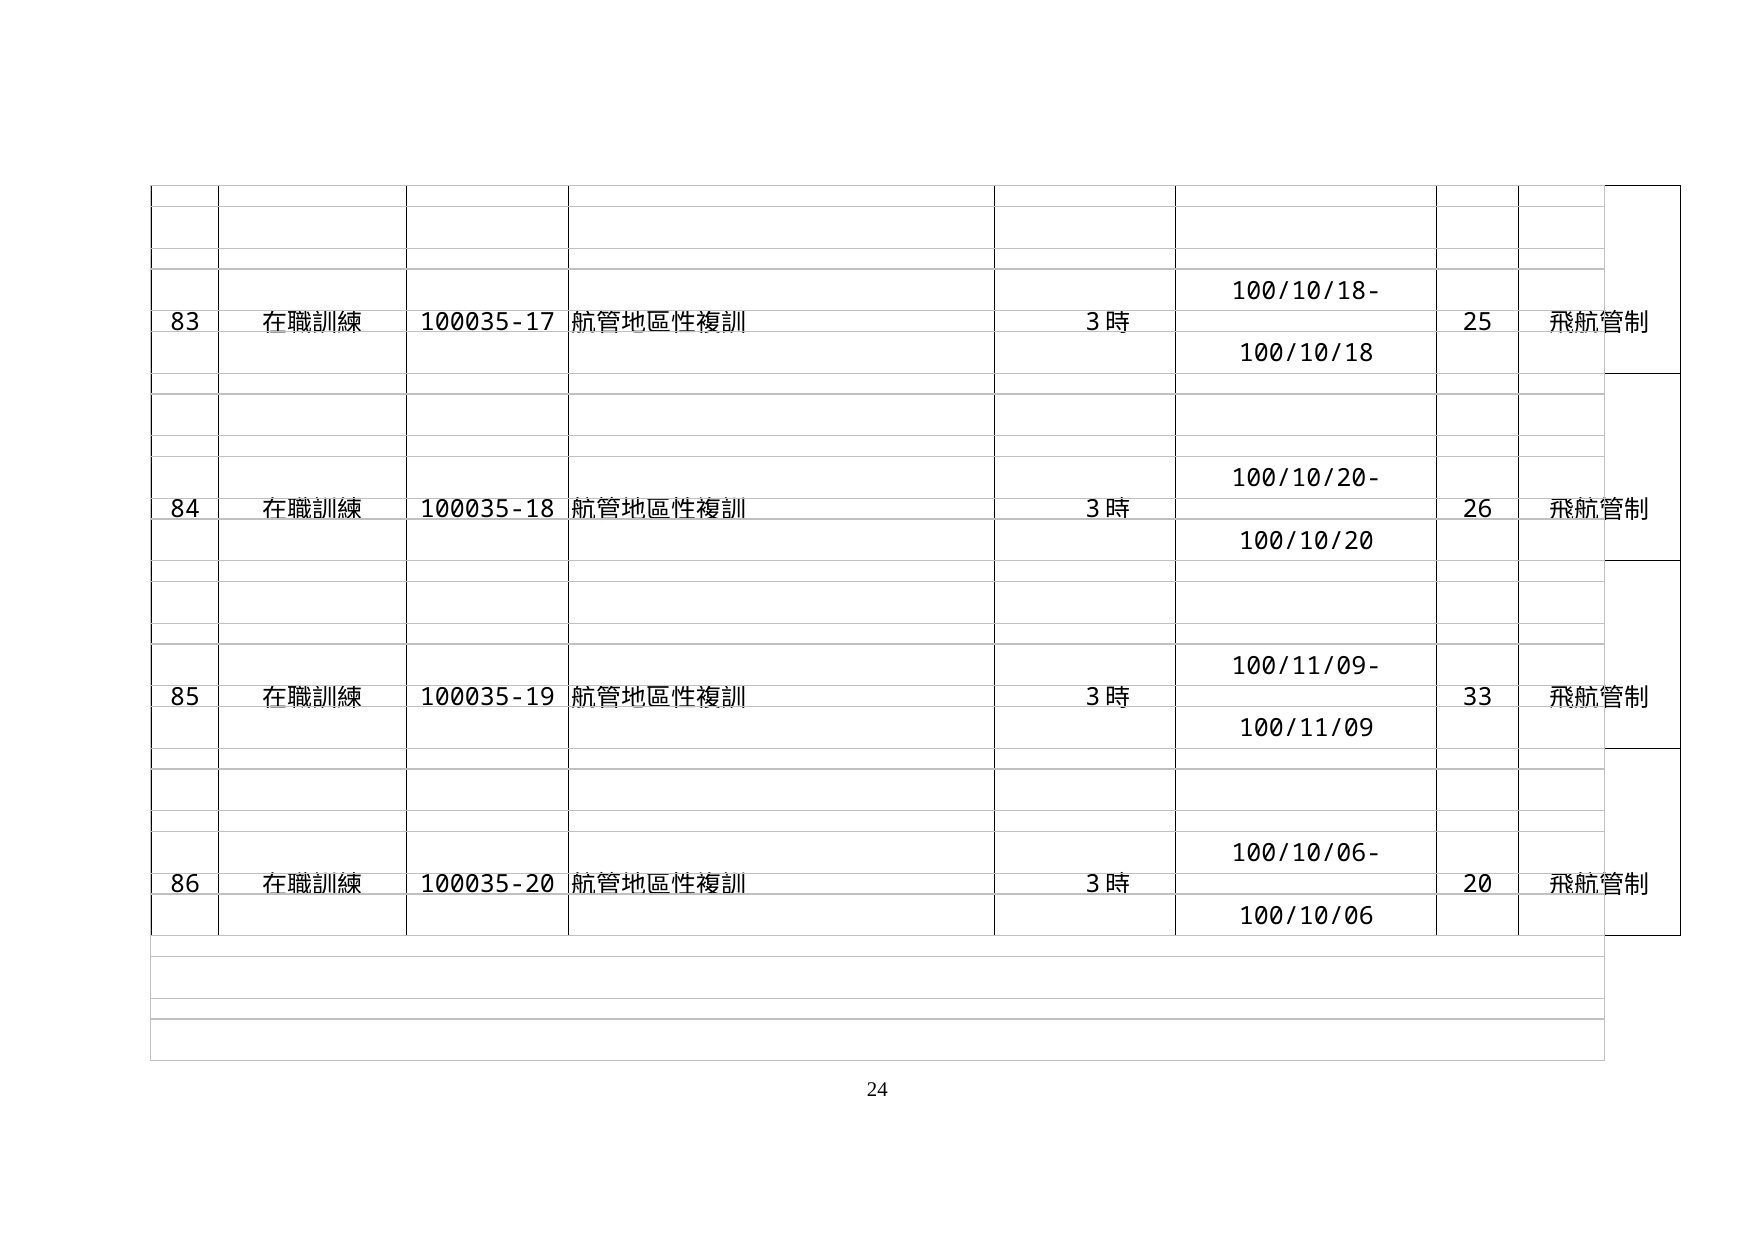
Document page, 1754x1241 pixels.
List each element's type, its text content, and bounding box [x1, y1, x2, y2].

table_cell [1176, 811, 1436, 831]
table_cell 航管地區性複訓 [650, 874, 675, 893]
table_cell [1437, 207, 1518, 248]
table_cell 在職訓練 [219, 645, 406, 685]
table_cell 航管地區性複訓 [677, 686, 687, 706]
table_cell [152, 270, 218, 310]
table_cell 航管地區性複訓 [744, 686, 994, 706]
table_cell 在職訓練 [219, 686, 271, 706]
table_cell [152, 207, 218, 248]
table_cell 在職訓練 [324, 686, 333, 706]
table_cell [407, 624, 568, 643]
table_cell [152, 749, 218, 768]
table_cell 在職訓練 [269, 499, 293, 518]
table_cell 飛航管制 [1519, 770, 1604, 810]
table_cell 在職訓練 [219, 832, 406, 873]
table_cell [407, 749, 568, 768]
table_cell 飛航管制 [1519, 582, 1604, 623]
table_cell [1176, 582, 1436, 623]
table_cell [1437, 749, 1518, 768]
table_cell [407, 895, 568, 935]
table_cell 航管地區性複訓 [569, 457, 994, 498]
table_cell [1437, 895, 1518, 935]
table_cell 航管地區性複訓 [677, 499, 687, 518]
table_cell 3時 [995, 749, 1175, 768]
table_cell 航管地區性複訓 [634, 311, 650, 331]
table_cell 飛航管制 [1519, 186, 1604, 206]
table_cell 航管地區性複訓 [569, 707, 994, 748]
table_cell 3時 [995, 332, 1175, 373]
table_cell 飛航管制 [1519, 832, 1604, 873]
table_cell 100/10/06- [1176, 832, 1436, 873]
table_cell 航管地區性複訓 [569, 832, 994, 873]
table_cell 航管地區性複訓 [569, 770, 994, 810]
table_cell 3時 [995, 624, 1175, 643]
table_cell 航管地區性複訓 [569, 207, 994, 248]
table_cell [1437, 374, 1518, 393]
table_cell 航管地區性複訓 [569, 249, 994, 268]
table_cell 在職訓練 [324, 874, 333, 893]
table_cell 3時 [995, 895, 1175, 935]
table_cell [1437, 645, 1518, 685]
table_cell [407, 707, 568, 748]
table_cell 在職訓練 [219, 270, 406, 310]
table_cell 在職訓練 [335, 686, 353, 706]
table_cell 84 [152, 499, 218, 518]
table_cell 航管地區性複訓 [569, 624, 994, 643]
table_cell [152, 770, 218, 810]
table_cell 3時 [995, 707, 1175, 748]
table_cell [407, 561, 568, 581]
table_cell 在職訓練 [219, 395, 406, 435]
table_cell 航管地區性複訓 [733, 311, 742, 331]
table_cell 3時 [995, 457, 1175, 498]
table_cell 100/10/06 [1176, 895, 1436, 935]
table_cell 在職訓練 [355, 874, 406, 893]
table_cell [1437, 332, 1518, 373]
table_cell 飛航管制 [1581, 499, 1604, 518]
table_cell 航管地區性複訓 [578, 874, 632, 893]
table_cell 在職訓練 [219, 582, 406, 623]
table_cell 100/10/20 [1176, 520, 1436, 560]
table_cell 飛航管制 [1519, 436, 1604, 456]
table_cell 在職訓練 [324, 311, 333, 331]
table_cell 33 [1437, 686, 1518, 706]
table_cell [152, 645, 218, 685]
table_cell [1176, 561, 1436, 581]
table_cell 在職訓練 [355, 311, 406, 331]
table_cell [407, 270, 568, 310]
table_cell 在職訓練 [269, 874, 293, 893]
table_cell 航管地區性複訓 [569, 186, 994, 206]
table_cell 20 [1437, 874, 1518, 893]
table_cell 飛航管制 [1605, 561, 1680, 748]
table_cell 航管地區性複訓 [733, 499, 742, 518]
table_cell [1176, 186, 1436, 206]
table_cell 26 [1437, 499, 1518, 518]
table_cell 100035-18 [407, 499, 568, 518]
table_cell [1437, 457, 1518, 498]
table_cell 航管地區性複訓 [688, 499, 703, 518]
table_cell 3時 [1123, 499, 1175, 518]
table_cell [152, 249, 218, 268]
table_cell 航管地區性複訓 [569, 395, 994, 435]
table_cell [152, 811, 218, 831]
table_cell [407, 457, 568, 498]
table_cell 3時 [995, 207, 1175, 248]
table_cell [152, 582, 218, 623]
table_cell 飛航管制 [1519, 270, 1604, 310]
table_cell 在職訓練 [306, 499, 324, 518]
table_cell [1437, 832, 1518, 873]
table_cell 86 [152, 874, 218, 893]
table_cell 航管地區性複訓 [650, 499, 675, 518]
table_cell 3時 [995, 395, 1175, 435]
table_cell 航管地區性複訓 [569, 582, 994, 623]
table_cell 飛航管制 [1519, 561, 1604, 581]
table_cell [1437, 186, 1518, 206]
table_cell 航管地區性複訓 [733, 686, 742, 706]
table_cell 在職訓練 [219, 874, 271, 893]
table_cell 在職訓練 [306, 874, 324, 893]
table_cell 3時 [995, 770, 1175, 810]
table_cell [1176, 395, 1436, 435]
table_cell 3時 [995, 582, 1175, 623]
table_cell 航管地區性複訓 [708, 874, 733, 893]
table_cell 在職訓練 [219, 457, 406, 498]
table_cell 航管地區性複訓 [569, 749, 994, 768]
table_cell 航管地區性複訓 [578, 686, 637, 706]
table_cell 飛航管制 [1519, 707, 1604, 748]
table_cell 100/11/09- [1176, 645, 1436, 685]
table_cell [1437, 811, 1518, 831]
table_cell 飛航管制 [1519, 395, 1604, 435]
table_cell 航管地區性複訓 [634, 874, 650, 893]
table_cell [407, 186, 568, 206]
table_cell 航管地區性複訓 [569, 811, 994, 831]
table_cell [152, 332, 218, 373]
table_cell 航管地區性複訓 [569, 686, 576, 706]
table_cell 飛航管制 [1519, 311, 1579, 331]
table_cell [1176, 249, 1436, 268]
table_cell [407, 582, 568, 623]
table_cell 在職訓練 [219, 561, 406, 581]
table_cell 航管地區性複訓 [744, 874, 994, 893]
table_cell 飛航管制 [1519, 895, 1604, 935]
table_cell [407, 645, 568, 685]
table_cell 在職訓練 [219, 207, 406, 248]
table_cell 航管地區性複訓 [688, 311, 703, 331]
table_cell 100035-20 [407, 874, 568, 893]
table_cell 在職訓練 [355, 686, 406, 706]
table_cell [407, 436, 568, 456]
table_cell 3時 [1123, 874, 1175, 893]
table_cell 航管地區性複訓 [578, 499, 632, 518]
table_cell 100/10/20- [1176, 457, 1436, 498]
table_cell 航管地區性複訓 [688, 874, 703, 893]
table_cell 在職訓練 [335, 499, 353, 518]
table_cell [1437, 624, 1518, 643]
table_cell 25 [1437, 311, 1518, 331]
table_cell [152, 832, 218, 873]
table_cell 在職訓練 [269, 686, 293, 706]
table_cell [1176, 874, 1436, 893]
table_cell 在職訓練 [219, 499, 271, 518]
table_cell 3時 [1123, 311, 1175, 331]
table_cell 3時 [995, 645, 1175, 685]
table_cell 飛航管制 [1519, 749, 1604, 768]
table_cell 3時 [995, 499, 1124, 518]
table_cell 3時 [995, 270, 1175, 310]
table_cell 3時 [995, 561, 1175, 581]
table_cell [1437, 582, 1518, 623]
table_cell 航管地區性複訓 [708, 499, 733, 518]
table_cell 在職訓練 [219, 436, 406, 456]
table_cell 在職訓練 [324, 499, 333, 518]
table_cell 航管地區性複訓 [569, 895, 994, 935]
table_cell 在職訓練 [219, 374, 406, 393]
table_cell [1437, 770, 1518, 810]
table_cell [407, 249, 568, 268]
table_cell 飛航管制 [1519, 874, 1579, 893]
table_cell [1437, 520, 1518, 560]
table_cell [1176, 770, 1436, 810]
table_cell 飛航管制 [1519, 686, 1579, 706]
table_cell 3時 [995, 520, 1175, 560]
table_cell 在職訓練 [219, 707, 406, 748]
table_cell 在職訓練 [269, 311, 293, 331]
table_cell [152, 707, 218, 748]
table_cell 航管地區性複訓 [634, 499, 650, 518]
table_cell 飛航管制 [1605, 186, 1680, 373]
table_cell 航管地區性複訓 [569, 561, 994, 581]
table_cell [407, 770, 568, 810]
table_cell [1437, 707, 1518, 748]
table_cell 航管地區性複訓 [677, 311, 687, 331]
table_cell 飛航管制 [1581, 874, 1604, 893]
table_cell [407, 374, 568, 393]
table_cell 在職訓練 [219, 186, 406, 206]
table_cell 航管地區性複訓 [733, 874, 742, 893]
table_cell [152, 186, 218, 206]
table_cell 航管地區性複訓 [578, 311, 637, 331]
table_cell [407, 811, 568, 831]
table_cell [1176, 374, 1436, 393]
table_cell 100/10/18 [1176, 332, 1436, 373]
table_cell 航管地區性複訓 [569, 332, 994, 373]
table_cell 在職訓練 [219, 249, 406, 268]
table_cell 3時 [995, 811, 1175, 831]
table_cell [407, 832, 568, 873]
table_cell [1437, 436, 1518, 456]
table_cell [1437, 270, 1518, 310]
table_cell 3時 [1123, 686, 1175, 706]
table_cell 飛航管制 [1519, 207, 1604, 248]
table_cell 飛航管制 [1519, 457, 1604, 498]
table_cell [152, 436, 218, 456]
table_cell [407, 207, 568, 248]
table_cell 航管地區性複訓 [650, 686, 675, 706]
table_cell 航管地區性複訓 [708, 311, 733, 331]
table_cell 在職訓練 [335, 874, 353, 893]
table_cell 航管地區性複訓 [569, 520, 994, 560]
table_cell [407, 332, 568, 373]
table_cell [1176, 311, 1436, 331]
table_cell 飛航管制 [1519, 811, 1604, 831]
table_cell 飛航管制 [1519, 499, 1579, 518]
table_cell [152, 520, 218, 560]
table_cell 飛航管制 [1581, 311, 1604, 331]
table_cell [152, 624, 218, 643]
table_cell [407, 520, 568, 560]
table_cell 飛航管制 [1519, 249, 1604, 268]
table_cell 3時 [995, 874, 1124, 893]
table_cell 航管地區性複訓 [688, 686, 703, 706]
table_cell 83 [152, 311, 218, 331]
table_cell 航管地區性複訓 [569, 645, 994, 685]
table_cell [152, 374, 218, 393]
table_cell 在職訓練 [219, 811, 406, 831]
table_cell 在職訓練 [219, 520, 406, 560]
table_cell [152, 895, 218, 935]
table_cell 航管地區性複訓 [569, 270, 994, 310]
table_cell 3時 [995, 686, 1124, 706]
table_cell [1176, 207, 1436, 248]
table_cell [1437, 561, 1518, 581]
table_cell [152, 395, 218, 435]
table_cell 航管地區性複訓 [569, 374, 994, 393]
table_cell 3時 [995, 436, 1175, 456]
table_cell 在職訓練 [219, 749, 406, 768]
table_cell [152, 561, 218, 581]
table_cell 飛航管制 [1519, 645, 1604, 685]
table_cell 3時 [995, 186, 1175, 206]
table_cell 在職訓練 [219, 770, 406, 810]
table_cell 100/11/09 [1176, 707, 1436, 748]
table_cell 3時 [995, 311, 1124, 331]
table_cell [1176, 436, 1436, 456]
table_cell 85 [152, 686, 218, 706]
table_cell 100035-17 [407, 311, 568, 331]
table_cell [407, 395, 568, 435]
table_cell 在職訓練 [219, 624, 406, 643]
table_cell 航管地區性複訓 [677, 874, 687, 893]
table_cell 航管地區性複訓 [569, 436, 994, 456]
table_cell 在職訓練 [306, 686, 324, 706]
table_cell [152, 457, 218, 498]
table_cell 航管地區性複訓 [634, 686, 650, 706]
table_cell 飛航管制 [1519, 332, 1604, 373]
table_cell 航管地區性複訓 [650, 311, 675, 331]
table_cell [1437, 395, 1518, 435]
table_cell 在職訓練 [219, 311, 271, 331]
table_cell 飛航管制 [1605, 749, 1680, 935]
table_cell 在職訓練 [355, 499, 406, 518]
table_cell 飛航管制 [1605, 374, 1680, 560]
table_cell [1176, 749, 1436, 768]
table_cell 在職訓練 [335, 311, 353, 331]
table_cell 100035-19 [407, 686, 568, 706]
table_cell 在職訓練 [219, 332, 406, 373]
table_cell 飛航管制 [1519, 374, 1604, 393]
table_cell [1437, 249, 1518, 268]
table_cell [1176, 624, 1436, 643]
table_cell 航管地區性複訓 [569, 311, 576, 331]
table_cell 100/10/18- [1176, 270, 1436, 310]
table_cell 飛航管制 [1519, 520, 1604, 560]
table_cell 3時 [995, 374, 1175, 393]
table_cell 飛航管制 [1519, 624, 1604, 643]
table_cell 在職訓練 [306, 311, 324, 331]
table_cell 3時 [995, 249, 1175, 268]
table_cell 在職訓練 [219, 895, 406, 935]
table_cell 飛航管制 [1581, 686, 1604, 706]
table_cell [1176, 499, 1436, 518]
table_cell [1176, 686, 1436, 706]
table_cell 航管地區性複訓 [744, 311, 994, 331]
table_cell 航管地區性複訓 [744, 499, 994, 518]
table_cell 3時 [995, 832, 1175, 873]
table_cell 航管地區性複訓 [708, 686, 733, 706]
